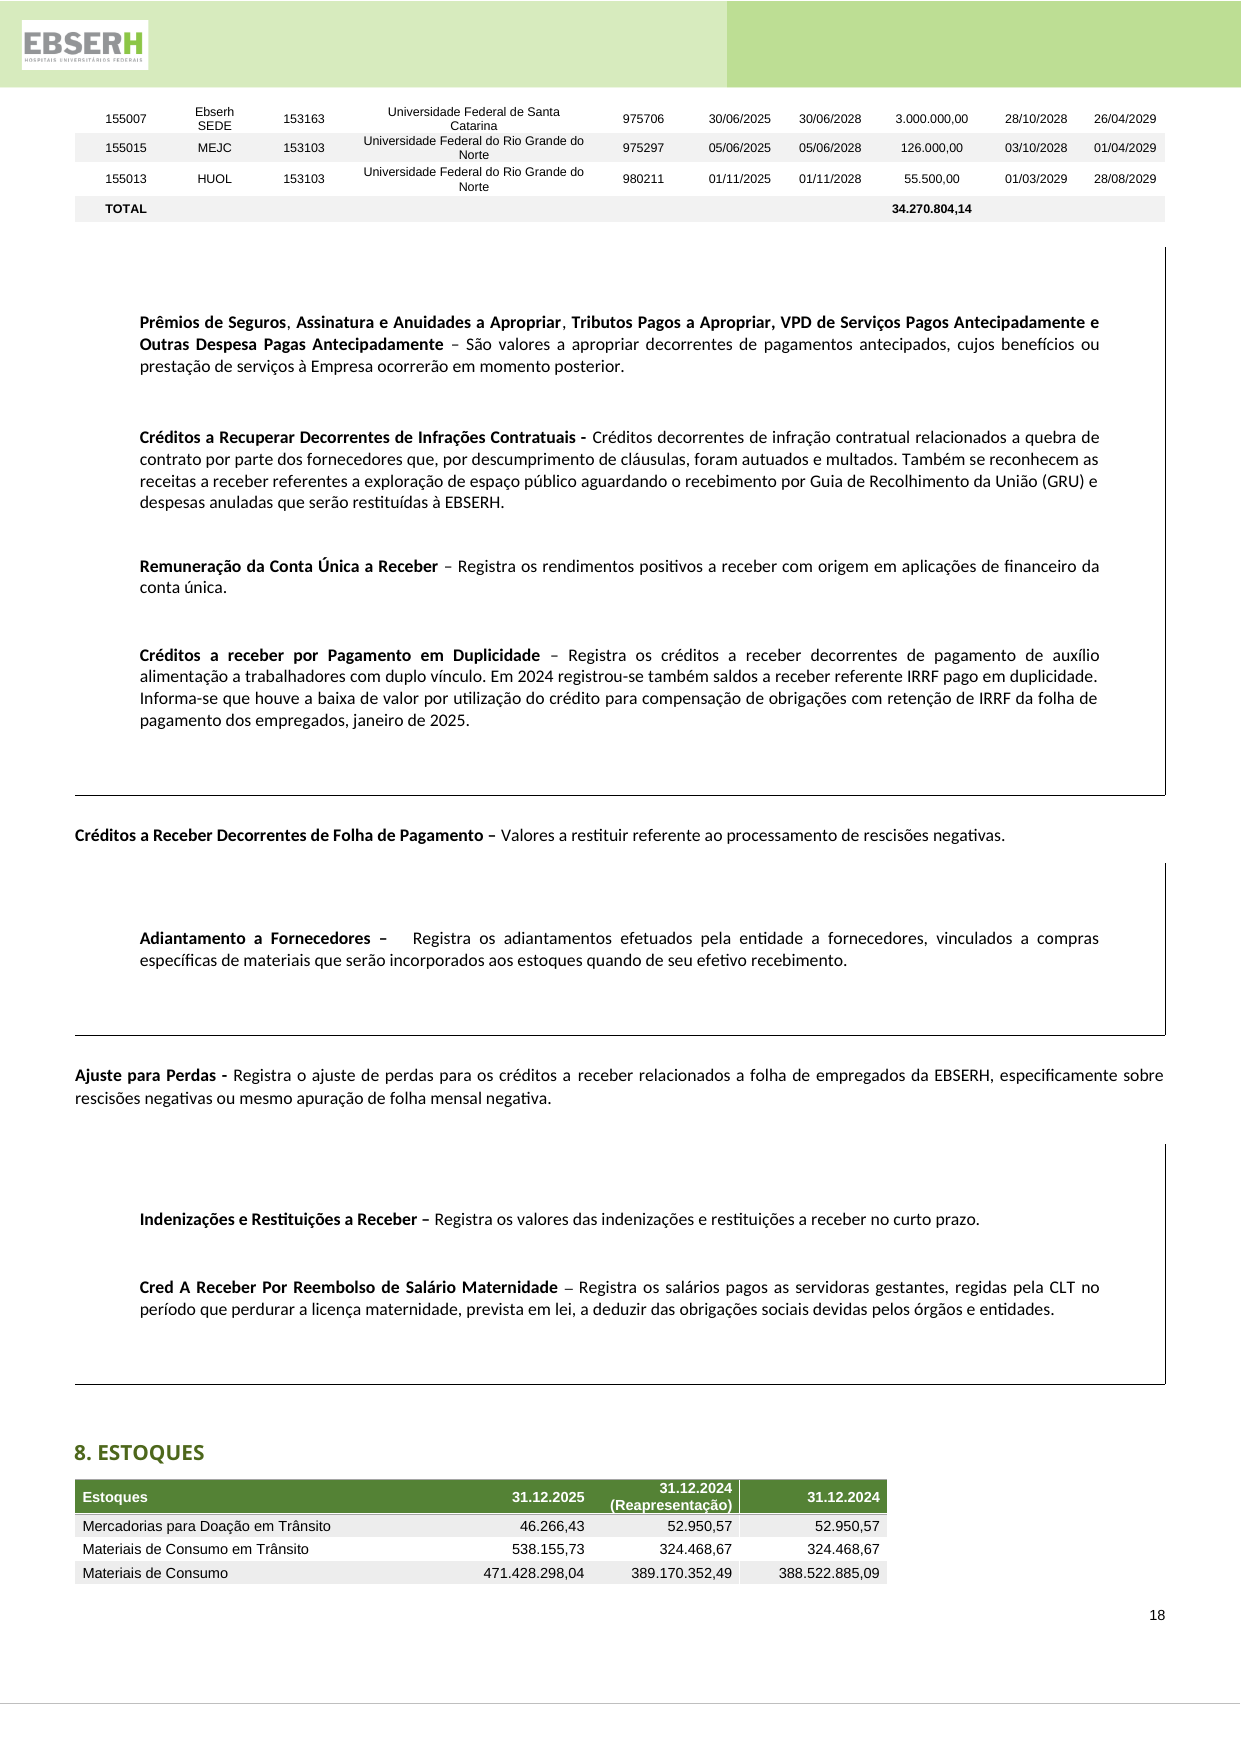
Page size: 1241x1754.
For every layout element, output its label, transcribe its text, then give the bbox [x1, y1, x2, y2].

table_cell 324.468,67 [592, 1537, 739, 1561]
table_cell 980211 [592, 162, 695, 196]
table_cell MEJC [177, 133, 252, 162]
table_cell TOTAL [75, 196, 177, 222]
table_cell 52.950,57 [740, 1515, 887, 1537]
table_cell 388.522.885,09 [740, 1561, 887, 1584]
table_cell 34.270.804,14 [876, 196, 988, 222]
table_cell 26/04/2029 [1085, 105, 1165, 133]
table_cell 52.950,57 [592, 1515, 739, 1537]
table_cell Ebserh SEDE [177, 105, 252, 133]
table_cell Materiais de Consumo [75, 1561, 429, 1584]
table_cell 55.500,00 [876, 162, 988, 196]
table_cell Universidade Federal do Rio Grande do Norte [356, 133, 592, 162]
table_cell 3.000.000,00 [876, 105, 988, 133]
table_cell 153103 [252, 133, 356, 162]
table_cell 01/11/2025 [695, 162, 784, 196]
text Ajuste para Perdas - Registra o ajuste de perdas para os créditos a receber relacionados a folha de empregados da EBSERH, especificamente sobre rescisões negativas ou mesmo apuração de folha mensal negativa. [75, 1064, 1165, 1109]
table_header 31.12.2025 [429, 1480, 592, 1513]
text Cred A Receber Por Reembolso de Salário Maternidade – Registra os salários pagos as servidoras gestantes, regidas pela CLT no período que perdurar a licença maternidade, prevista em lei, a deduzir das obrigações sociais devidas pelos órgãos e entidades. [75, 1211, 1165, 1384]
table_cell 126.000,00 [876, 133, 988, 162]
table_cell 03/10/2028 [988, 133, 1085, 162]
table_cell [695, 196, 784, 222]
table_cell [592, 196, 695, 222]
table_cell 153103 [252, 162, 356, 196]
table_cell 324.468,67 [740, 1537, 887, 1561]
table_cell 153163 [252, 105, 356, 133]
table_cell 975297 [592, 133, 695, 162]
table_cell Universidade Federal do Rio Grande do Norte [356, 162, 592, 196]
table_cell Mercadorias para Doação em Trânsito [75, 1515, 429, 1537]
table_cell Materiais de Consumo em Trânsito [75, 1537, 429, 1561]
text Créditos a Receber Decorrentes de Folha de Pagamento – Valores a restituir referente ao processamento de rescisões negativas. [75, 824, 1165, 846]
table_cell 28/08/2029 [1085, 162, 1165, 196]
table_cell 538.155,73 [429, 1537, 592, 1561]
list Créditos a receber por Pagamento em Duplicidade – Registra os créditos a receber decorrentes de pagamento de auxílio alimentação a trabalhadores com duplo vínculo. Em 2024 registrou-se também saldos a receber referente IRRF pago em duplicidade. Informa-se que houve a baixa de valor por utilização do crédito para compensação de obrigações com retenção de IRRF da folha de pagamento dos empregados, janeiro de 2025. [75, 579, 1165, 795]
table_header 31.12.2024 [740, 1480, 887, 1513]
list Remuneração da Conta Única a Receber – Registra os rendimentos positivos a receber com origem em aplicações de financeiro da conta única. [75, 490, 1165, 579]
table_cell 155013 [75, 162, 177, 196]
list Adiantamento a Fornecedores – Registra os adiantamentos efetuados pela entidade a fornecedores, vinculados a compras específicas de materiais que serão incorporados aos estoques quando de seu efetivo recebimento. [75, 863, 1165, 1035]
table_header Estoques [75, 1480, 429, 1513]
table_cell [252, 196, 356, 222]
list Indenizações e Restituições a Receber – Registra os valores das indenizações e restituições a receber no curto prazo. [75, 1144, 1165, 1211]
table_cell 28/10/2028 [988, 105, 1085, 133]
table_cell 155015 [75, 133, 177, 162]
table_cell 01/03/2029 [988, 162, 1085, 196]
list ESTOQUES [74, 1438, 1165, 1466]
table_cell 389.170.352,49 [592, 1561, 739, 1584]
table_cell Universidade Federal de Santa Catarina [356, 105, 592, 133]
table_cell 05/06/2028 [784, 133, 876, 162]
list Prêmios de Seguros, Assinatura e Anuidades a Apropriar, Tributos Pagos a Apropriar, VPD de Serviços Pagos Antecipadamente e Outras Despesa Pagas Antecipadamente – São valores a apropriar decorrentes de pagamentos antecipados, cujos benefícios ou prestação de serviços à Empresa ocorrerão em momento posterior. [75, 247, 1165, 362]
table_cell 46.266,43 [429, 1515, 592, 1537]
table_cell 155007 [75, 105, 177, 133]
table_cell [784, 196, 876, 222]
table_cell 471.428.298,04 [429, 1561, 592, 1584]
table_cell [988, 196, 1085, 222]
table_cell HUOL [177, 162, 252, 196]
table_cell 05/06/2025 [695, 133, 784, 162]
list Créditos a Recuperar Decorrentes de Infrações Contratuais - Créditos decorrentes de infração contratual relacionados a quebra de contrato por parte dos fornecedores que, por descumprimento de cláusulas, foram autuados e multados. Também se reconhecem as receitas a receber referentes a exploração de espaço público aguardando o recebimento por Guia de Recolhimento da União (GRU) e despesas anuladas que serão restituídas à EBSERH. [75, 362, 1165, 490]
table_cell 975706 [592, 105, 695, 133]
table_cell 30/06/2028 [784, 105, 876, 133]
table_cell [356, 196, 592, 222]
table_cell 01/11/2028 [784, 162, 876, 196]
table_header 31.12.2024 (Reapresentação) [592, 1480, 739, 1513]
table_cell [1085, 196, 1165, 222]
table_cell [177, 196, 252, 222]
table_cell 30/06/2025 [695, 105, 784, 133]
table_cell 01/04/2029 [1085, 133, 1165, 162]
